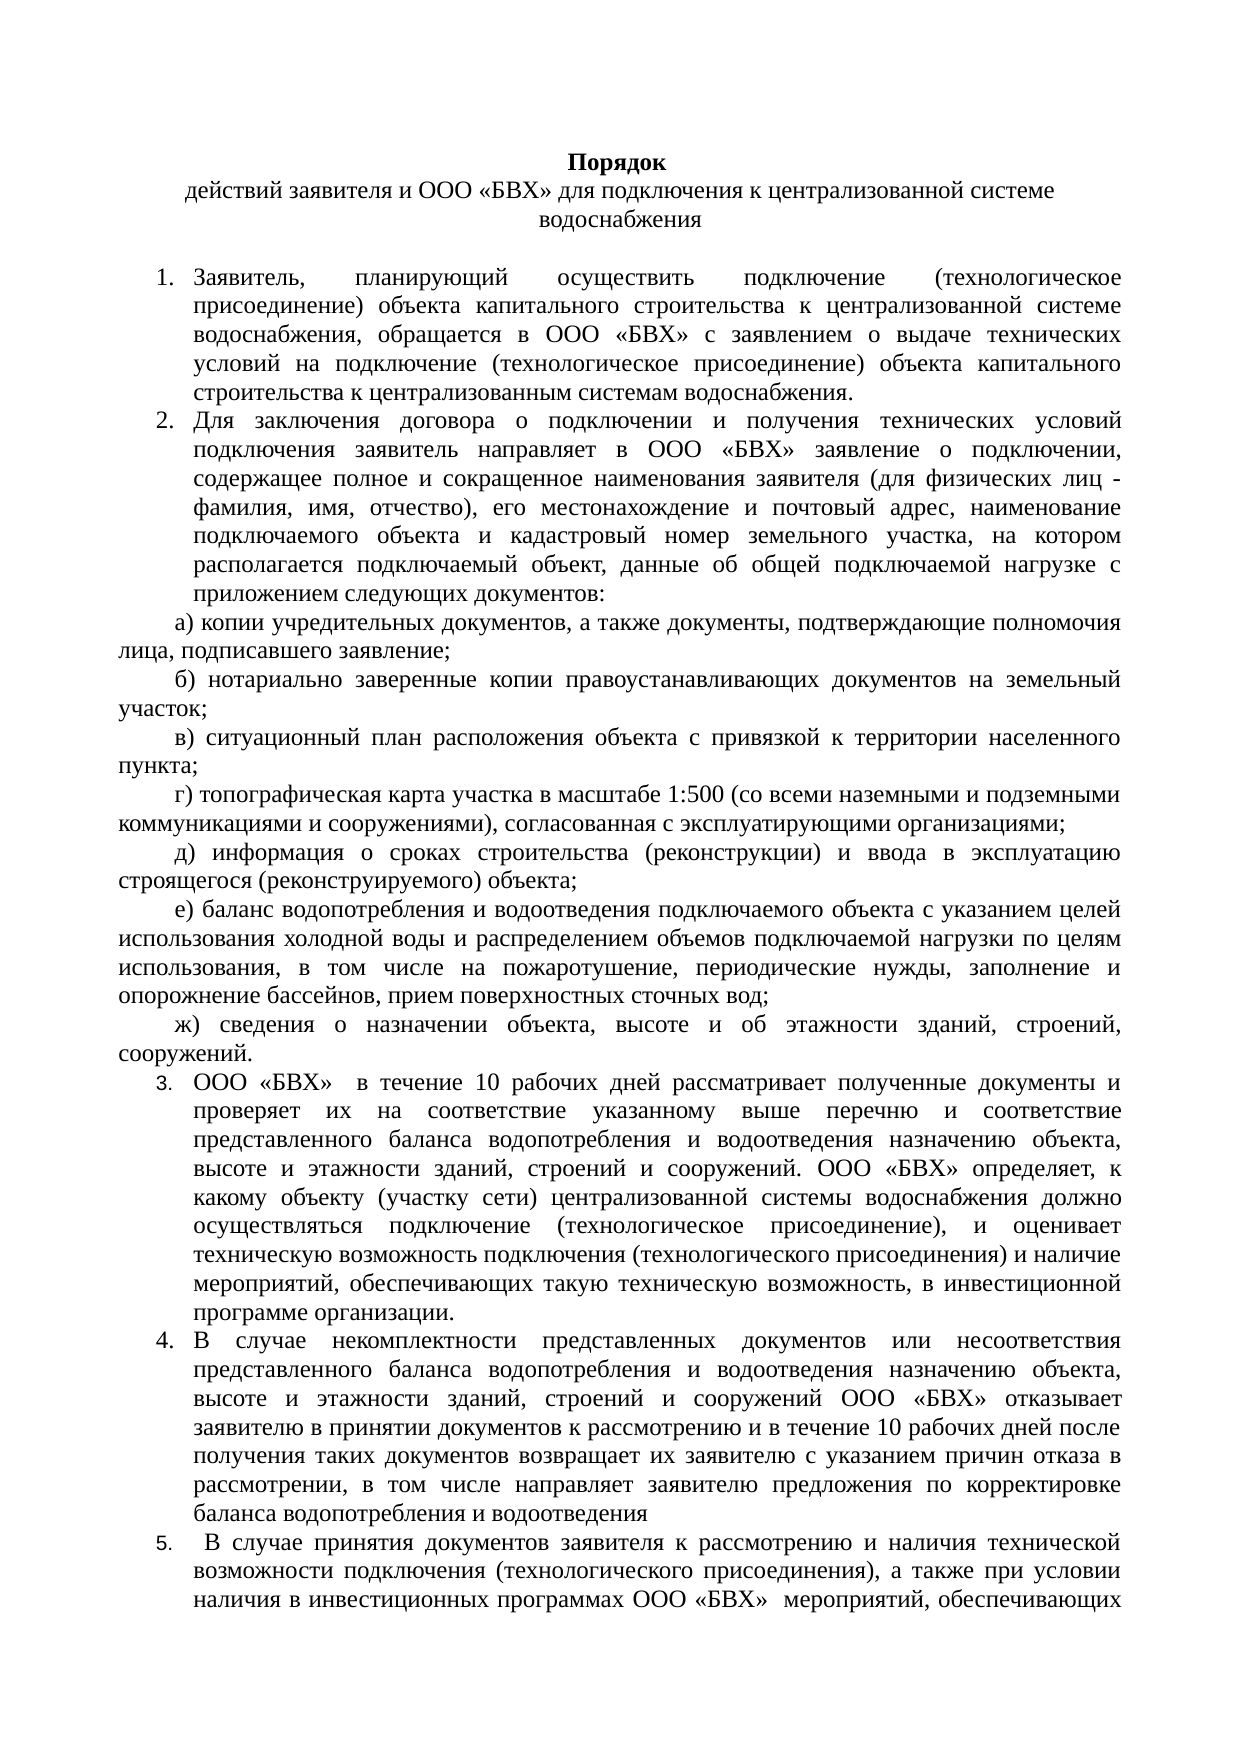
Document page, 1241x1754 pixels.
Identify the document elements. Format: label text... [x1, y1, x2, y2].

list б) нотариально заверенные копии правоустанавливающих документов на земельный участок; [118, 664, 1122, 722]
list а) копии учредительных документов, а также документы, подтверждающие полномочия лица, подписавшего заявление; [118, 607, 1122, 664]
list Заявитель, планирующий осуществить подключение (технологическое присоединение) объекта капитального строительства к централизованной системе водоснабжения, обращается в ООО «БВХ» с заявлением о выдаче технических условий на подключение (технологическое присоединение) объекта капитального строительства к централизованным системам водоснабжения. [156, 262, 1122, 406]
list г) топографическая карта участка в масштабе 1:500 (со всеми наземными и подземными коммуникациями и сооружениями), согласованная с эксплуатирующими организациями; [118, 779, 1122, 837]
list ж) сведения о назначении объекта, высоте и об этажности зданий, строений, сооружений. [118, 1009, 1122, 1067]
list ООО «БВХ» в течение 10 рабочих дней рассматривает полученные документы и проверяет их на соответствие указанному выше перечню и соответствие представленного баланса водопотребления и водоотведения назначению объекта, высоте и этажности зданий, строений и сооружений. ООО «БВХ» определяет, к какому объекту (участку сети) централизованной системы водоснабжения должно осуществляться подключение (технологическое присоединение), и оценивает техническую возможность подключения (технологического присоединения) и наличие мероприятий, обеспечивающих такую техническую возможность, в инвестиционной программе организации. [156, 1067, 1122, 1326]
list Для заключения договора о подключении и получения технических условий подключения заявитель направляет в ООО «БВХ» заявление о подключении, содержащее полное и сокращенное наименования заявителя (для физических лиц - фамилия, имя, отчество), его местонахождение и почтовый адрес, наименование подключаемого объекта и кадастровый номер земельного участка, на котором располагается подключаемый объект, данные об общей подключаемой нагрузке с приложением следующих документов: [156, 406, 1122, 607]
text действий заявителя и ООО «БВХ» для подключения к централизованной системе водоснабжения [118, 176, 1122, 233]
list д) информация о сроках строительства (реконструкции) и ввода в эксплуатацию строящегося (реконструируемого) объекта; [118, 837, 1122, 894]
list в) ситуационный план расположения объекта с привязкой к территории населенного пункта; [118, 722, 1122, 779]
list В случае некомплектности представленных документов или несоответствия представленного баланса водопотребления и водоотведения назначению объекта, высоте и этажности зданий, строений и сооружений ООО «БВХ» отказывает заявителю в принятии документов к рассмотрению и в течение 10 рабочих дней после получения таких документов возвращает их заявителю с указанием причин отказа в рассмотрении, в том числе направляет заявителю предложения по корректировке баланса водопотребления и водоотведения [156, 1326, 1122, 1527]
text Порядок [118, 147, 1122, 176]
list В случае принятия документов заявителя к рассмотрению и наличия технической возможности подключения (технологического присоединения), а также при условии наличия в инвестиционных программах ООО «БВХ» мероприятий, обеспечивающих [156, 1527, 1122, 1613]
list е) баланс водопотребления и водоотведения подключаемого объекта с указанием целей использования холодной воды и распределением объемов подключаемой нагрузки по целям использования, в том числе на пожаротушение, периодические нужды, заполнение и опорожнение бассейнов, прием поверхностных сточных вод; [118, 894, 1122, 1009]
